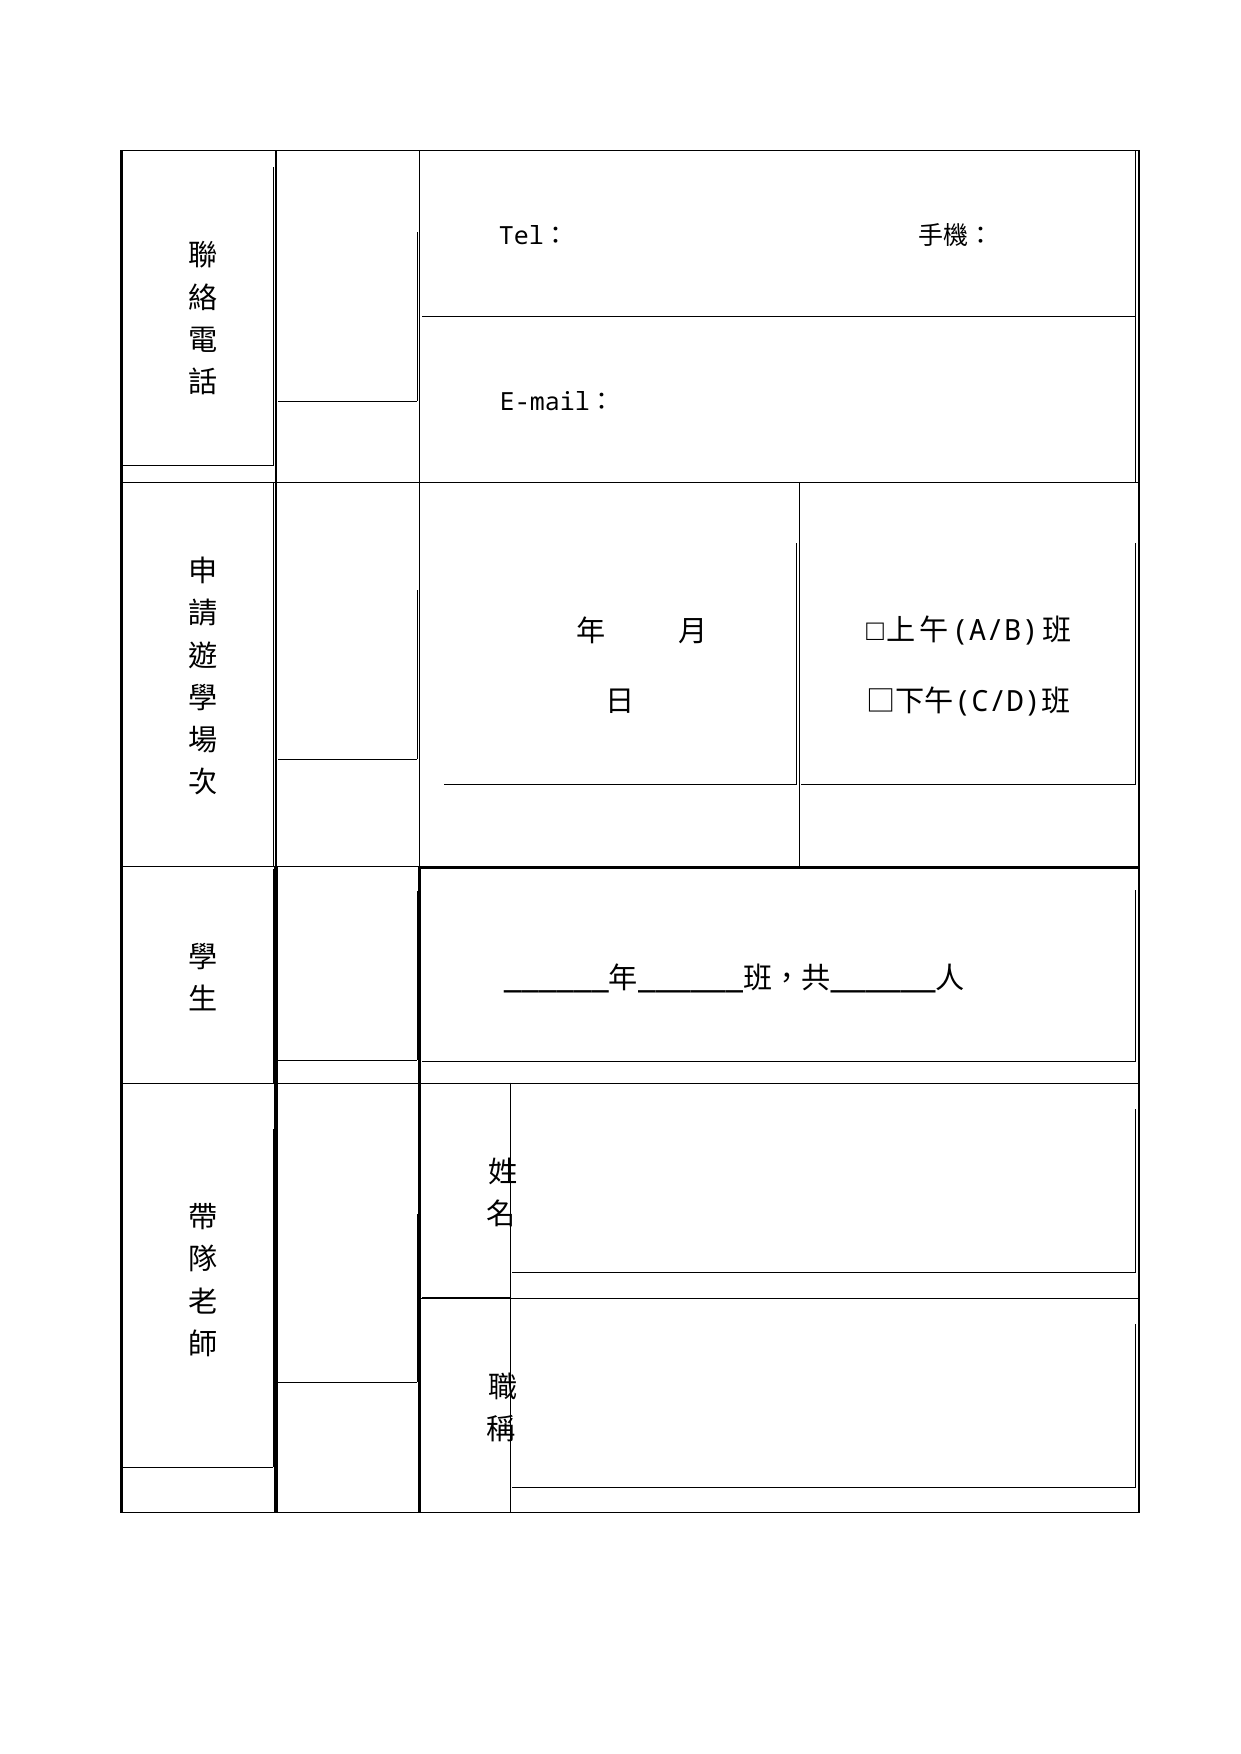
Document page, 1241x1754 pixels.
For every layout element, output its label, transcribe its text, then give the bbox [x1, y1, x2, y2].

table_cell ______年______班，共______人 [421, 869, 1138, 1083]
table_cell [278, 867, 418, 1083]
table_cell [277, 151, 419, 482]
table_cell [511, 1299, 1138, 1512]
table_cell 姓名 [421, 1084, 510, 1297]
table_cell [278, 1084, 418, 1512]
table_cell 帶隊老師 [123, 1084, 274, 1512]
table_cell [277, 483, 419, 866]
table_cell 年 月 日 [420, 483, 799, 866]
table_cell 申請遊學 場次 [123, 483, 273, 866]
table_cell Tel： 手機： E-mail： [420, 151, 1135, 482]
table_cell [511, 1084, 1138, 1297]
table_cell □上午(A/B)班□下午(C/D)班 [800, 483, 1138, 866]
table_cell 學生 [123, 867, 274, 1083]
table_cell 聯絡電話 [123, 151, 275, 482]
table_cell 職稱 [421, 1299, 510, 1512]
